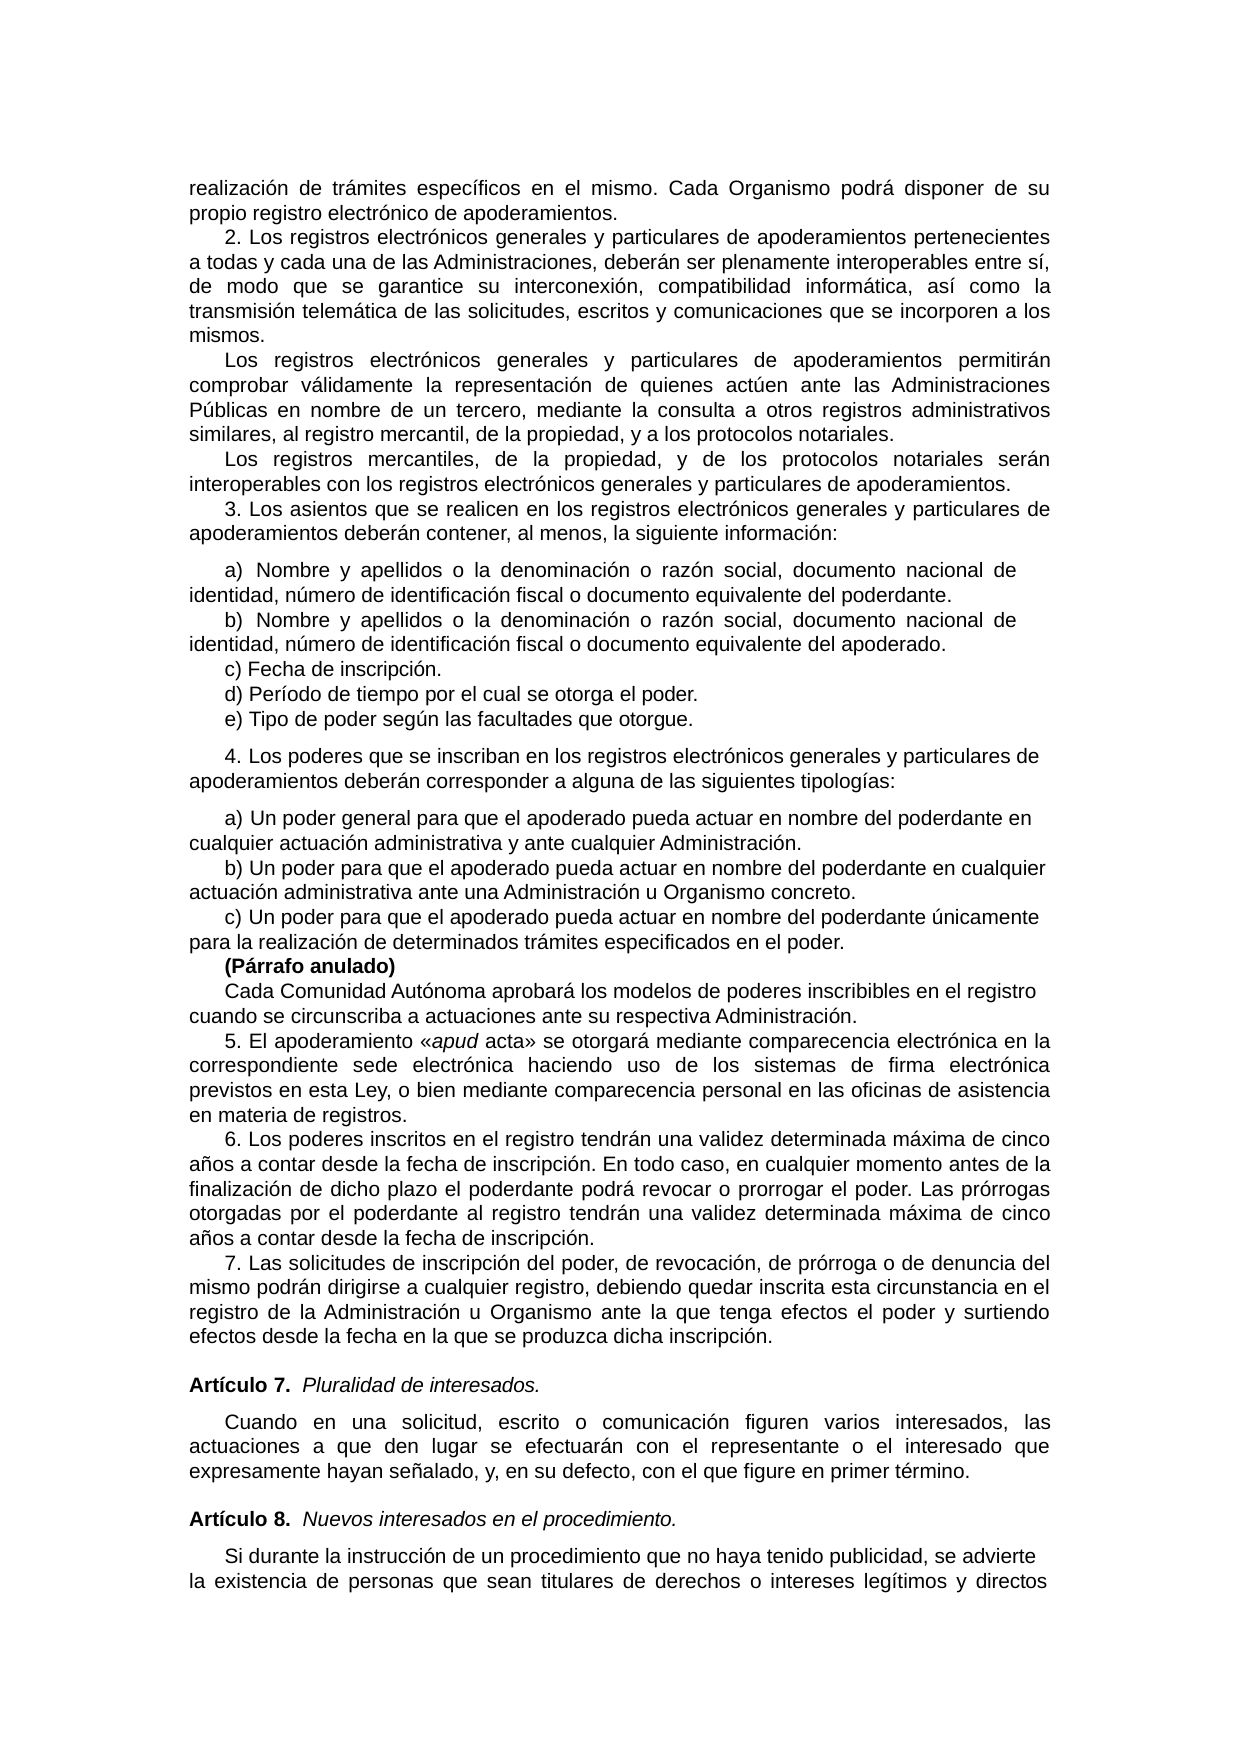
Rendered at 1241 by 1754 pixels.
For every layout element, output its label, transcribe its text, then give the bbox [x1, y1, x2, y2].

list Un poder para que el apoderado pueda actuar en nombre del poderdante únicamente para la realización de determinados trámites especificados en el poder. [189, 905, 1051, 953]
text Cada Comunidad Autónoma aprobará los modelos de poderes inscribibles en el registro cuando se circunscriba a actuaciones ante su respectiva Administración. [189, 979, 1052, 1028]
list Las solicitudes de inscripción del poder, de revocación, de prórroga o de denuncia del mismo podrán dirigirse a cualquier registro, debiendo quedar inscrita esta circunstancia en el registro de la Administración u Organismo ante la que tenga efectos el poder y surtiendo efectos desde la fecha en la que se produzca dicha inscripción. [189, 1251, 1051, 1348]
list Tipo de poder según las facultades que otorgue. [224, 707, 1163, 731]
list Los poderes que se inscriban en los registros electrónicos generales y particulares de apoderamientos deberán corresponder a alguna de las siguientes tipologías: [189, 744, 1051, 793]
list El apoderamiento «apud acta» se otorgará mediante comparecencia electrónica en la correspondiente sede electrónica haciendo uso de los sistemas de firma electrónica previstos en esta Ley, o bien mediante comparecencia personal en las oficinas de asistencia en materia de registros. [189, 1029, 1051, 1126]
list Un poder para que el apoderado pueda actuar en nombre del poderdante en cualquier actuación administrativa ante una Administración u Organismo concreto. [189, 856, 1051, 904]
text Los registros mercantiles, de la propiedad, y de los protocolos notariales serán interoperables con los registros electrónicos generales y particulares de apoderamientos. [189, 447, 1051, 496]
text Los registros electrónicos generales y particulares de apoderamientos permitirán comprobar válidamente la representación de quienes actúen ante las Administraciones Públicas en nombre de un tercero, mediante la consulta a otros registros administrativos similares, al registro mercantil, de la propiedad, y a los protocolos notariales. [189, 348, 1051, 446]
list Un poder general para que el apoderado pueda actuar en nombre del poderdante en cualquier actuación administrativa y ante cualquier Administración. [189, 806, 1051, 855]
list Fecha de inscripción. [224, 657, 1163, 681]
list Los poderes inscritos en el registro tendrán una validez determinada máxima de cinco años a contar desde la fecha de inscripción. En todo caso, en cualquier momento antes de la finalización de dicho plazo el poderdante podrá revocar o prorrogar el poder. Las prórrogas otorgadas por el poderdante al registro tendrán una validez determinada máxima de cinco años a contar desde la fecha de inscripción. [189, 1127, 1052, 1249]
text Si durante la instrucción de un procedimiento que no haya tenido publicidad, se advierte la existencia de personas que sean titulares de derechos o intereses legítimos y directos [189, 1544, 1052, 1593]
list Período de tiempo por el cual se otorga el poder. [224, 682, 1163, 706]
text Cuando en una solicitud, escrito o comunicación figuren varios interesados, las actuaciones a que den lugar se efectuarán con el representante o el interesado que expresamente hayan señalado, y, en su defecto, con el que figure en primer término. [189, 1410, 1052, 1483]
list Los asientos que se realicen en los registros electrónicos generales y particulares de apoderamientos deberán contener, al menos, la siguiente información: [189, 496, 1051, 545]
text (Párrafo anulado) [224, 954, 1163, 978]
list Nombre y apellidos o la denominación o razón social, documento nacional de identidad, número de identificación fiscal o documento equivalente del poderdante. [189, 558, 1051, 607]
text Artículo 8. Nuevos interesados en el procedimiento. [189, 1507, 1163, 1531]
text Artículo 7. Pluralidad de interesados. [189, 1373, 1163, 1397]
list Nombre y apellidos o la denominación o razón social, documento nacional de identidad, número de identificación fiscal o documento equivalente del apoderado. [189, 608, 1051, 656]
list Los registros electrónicos generales y particulares de apoderamientos pertenecientes a todas y cada una de las Administraciones, deberán ser plenamente interoperables entre sí, de modo que se garantice su interconexión, compatibilidad informática, así como la transmisión telemática de las solicitudes, escritos y comunicaciones que se incorporen a los mismos. [189, 225, 1052, 347]
text realización de trámites específicos en el mismo. Cada Organismo podrá disponer de su propio registro electrónico de apoderamientos. [189, 176, 1051, 224]
